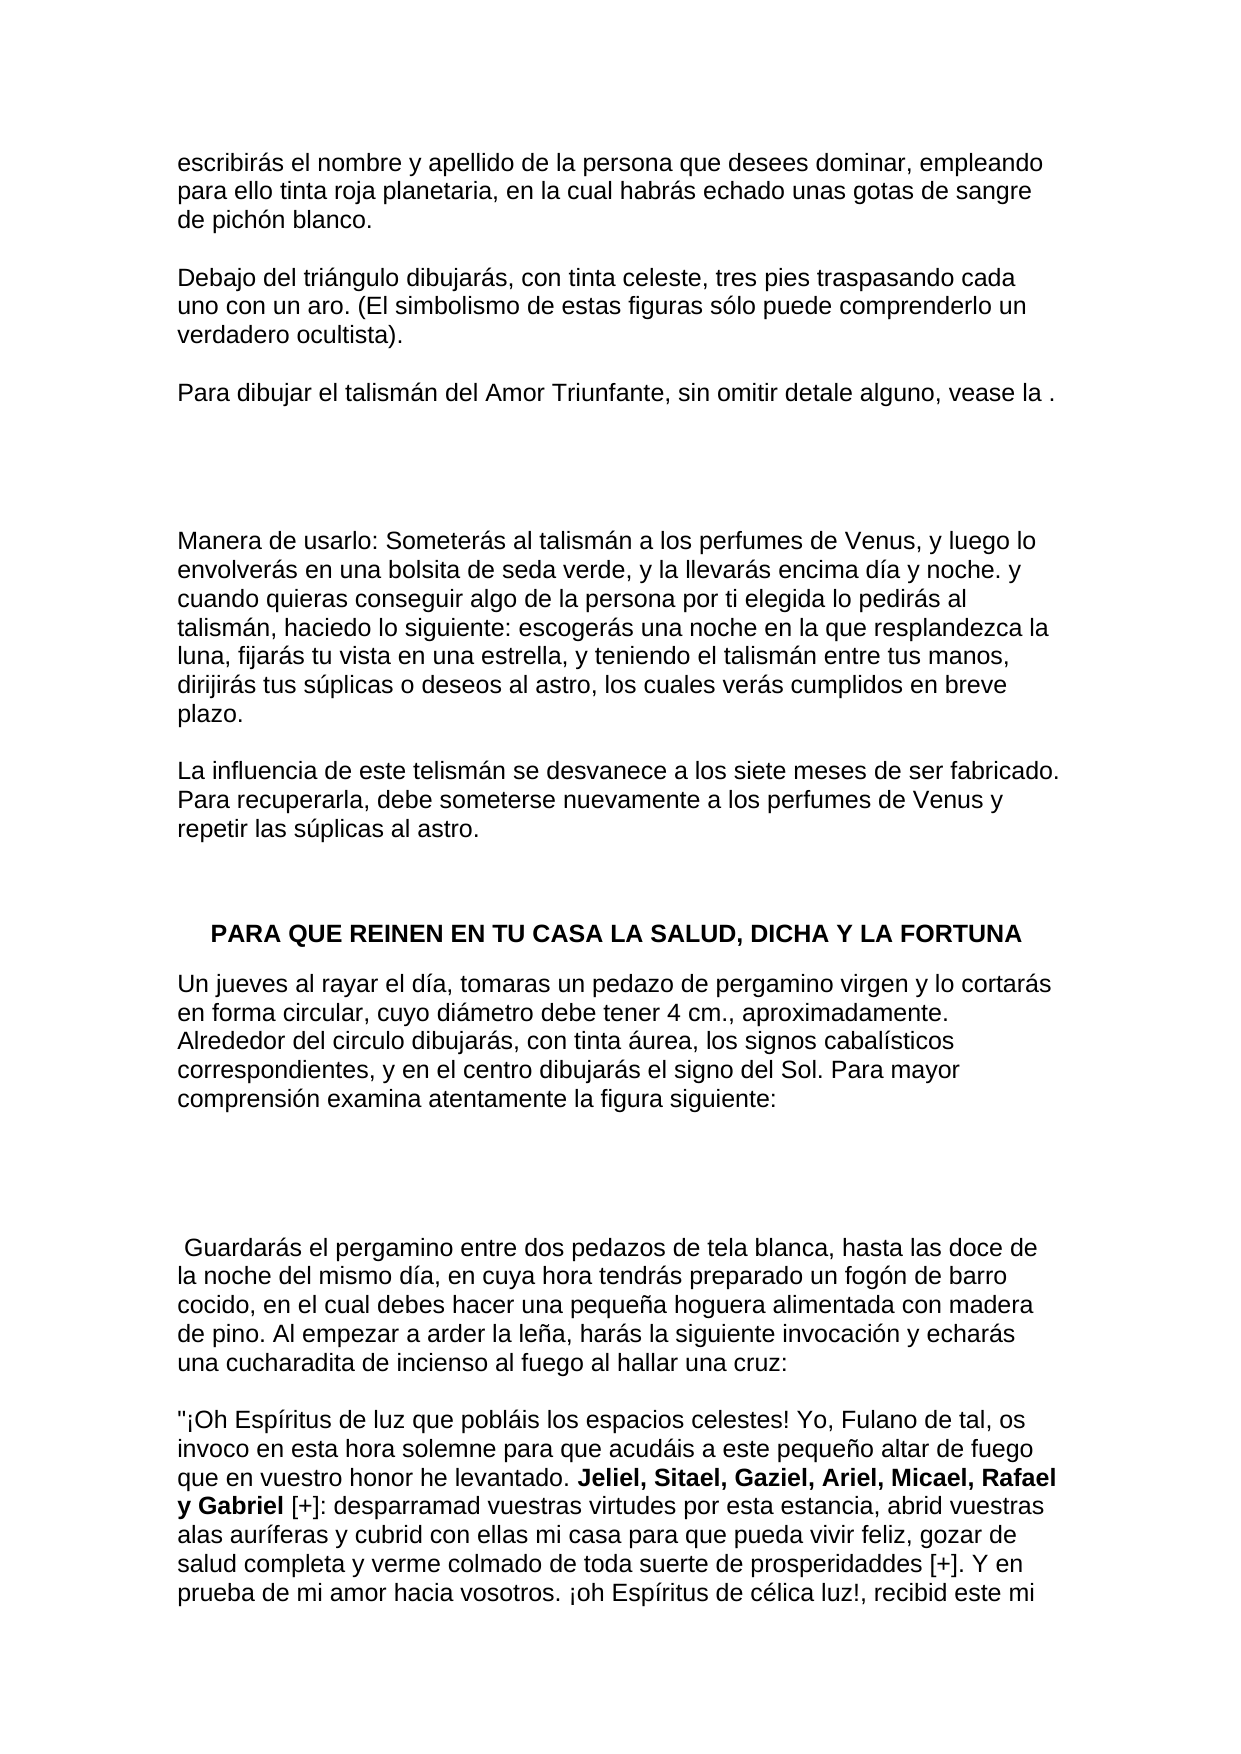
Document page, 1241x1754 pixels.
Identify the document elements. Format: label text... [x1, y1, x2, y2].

text Manera de usarlo: Someterás al talismán a los perfumes de Venus, y luego lo envolverás en una bolsita de seda verde, y la llevarás encima día y noche. y cuando quieras conseguir algo de la persona por ti elegida lo pedirás al talismán, haciedo lo siguiente: escogerás una noche en la que resplandezca la luna, fijarás tu vista en una estrella, y teniendo el talismán entre tus manos, dirijirás tus súplicas o deseos al astro, los cuales verás cumplidos en breve plazo. La influencia de este telismán se desvanece a los siete meses de ser fabricado. Para recuperarla, debe someterse nuevamente a los perfumes de Venus y repetir las súplicas al astro. [177, 526, 1063, 842]
text escribirás el nombre y apellido de la persona que desees dominar, empleando para ello tinta roja planetaria, en la cual habrás echado unas gotas de sangre de pichón blanco. Debajo del triángulo dibujarás, con tinta celeste, tres pies traspasando cada uno con un aro. (El simbolismo de estas figuras sólo puede comprenderlo un verdadero ocultista). Para dibujar el talismán del Amor Triunfante, sin omitir detale alguno, vease la . [177, 147, 1063, 406]
text Guardarás el pergamino entre dos pedazos de tela blanca, hasta las doce de la noche del mismo día, en cuya hora tendrás preparado un fogón de barro cocido, en el cual debes hacer una pequeña hoguera alimentada con madera de pino. Al empezar a arder la leña, harás la siguiente invocación y echarás una cucharadita de incienso al fuego al hallar una cruz: "¡Oh Espíritus de luz que pobláis los espacios celestes! Yo, Fulano de tal, os invoco en esta hora solemne para que acudáis a este pequeño altar de fuego que en vuestro honor he levantado. Jeliel, Sitael, Gaziel, Ariel, Micael, Rafael y Gabriel [+]: desparramad vuestras virtudes por esta estancia, abrid vuestras alas auríferas y cubrid con ellas mi casa para que pueda vivir feliz, gozar de salud completa y verme colmado de toda suerte de prosperidaddes [+]. Y en prueba de mi amor hacia vosotros. ¡oh Espíritus de célica luz!, recibid este mi [177, 1232, 1063, 1606]
text PARA QUE REINEN EN TU CASA LA SALUD, DICHA Y LA FORTUNA [177, 919, 1063, 948]
text Un jueves al rayar el día, tomaras un pedazo de pergamino virgen y lo cortarás en forma circular, cuyo diámetro debe tener 4 cm., aproximadamente. Alrededor del circulo dibujarás, con tinta áurea, los signos cabalísticos correspondientes, y en el centro dibujarás el signo del Sol. Para mayor comprensión examina atentamente la figura siguiente: [177, 969, 1063, 1112]
